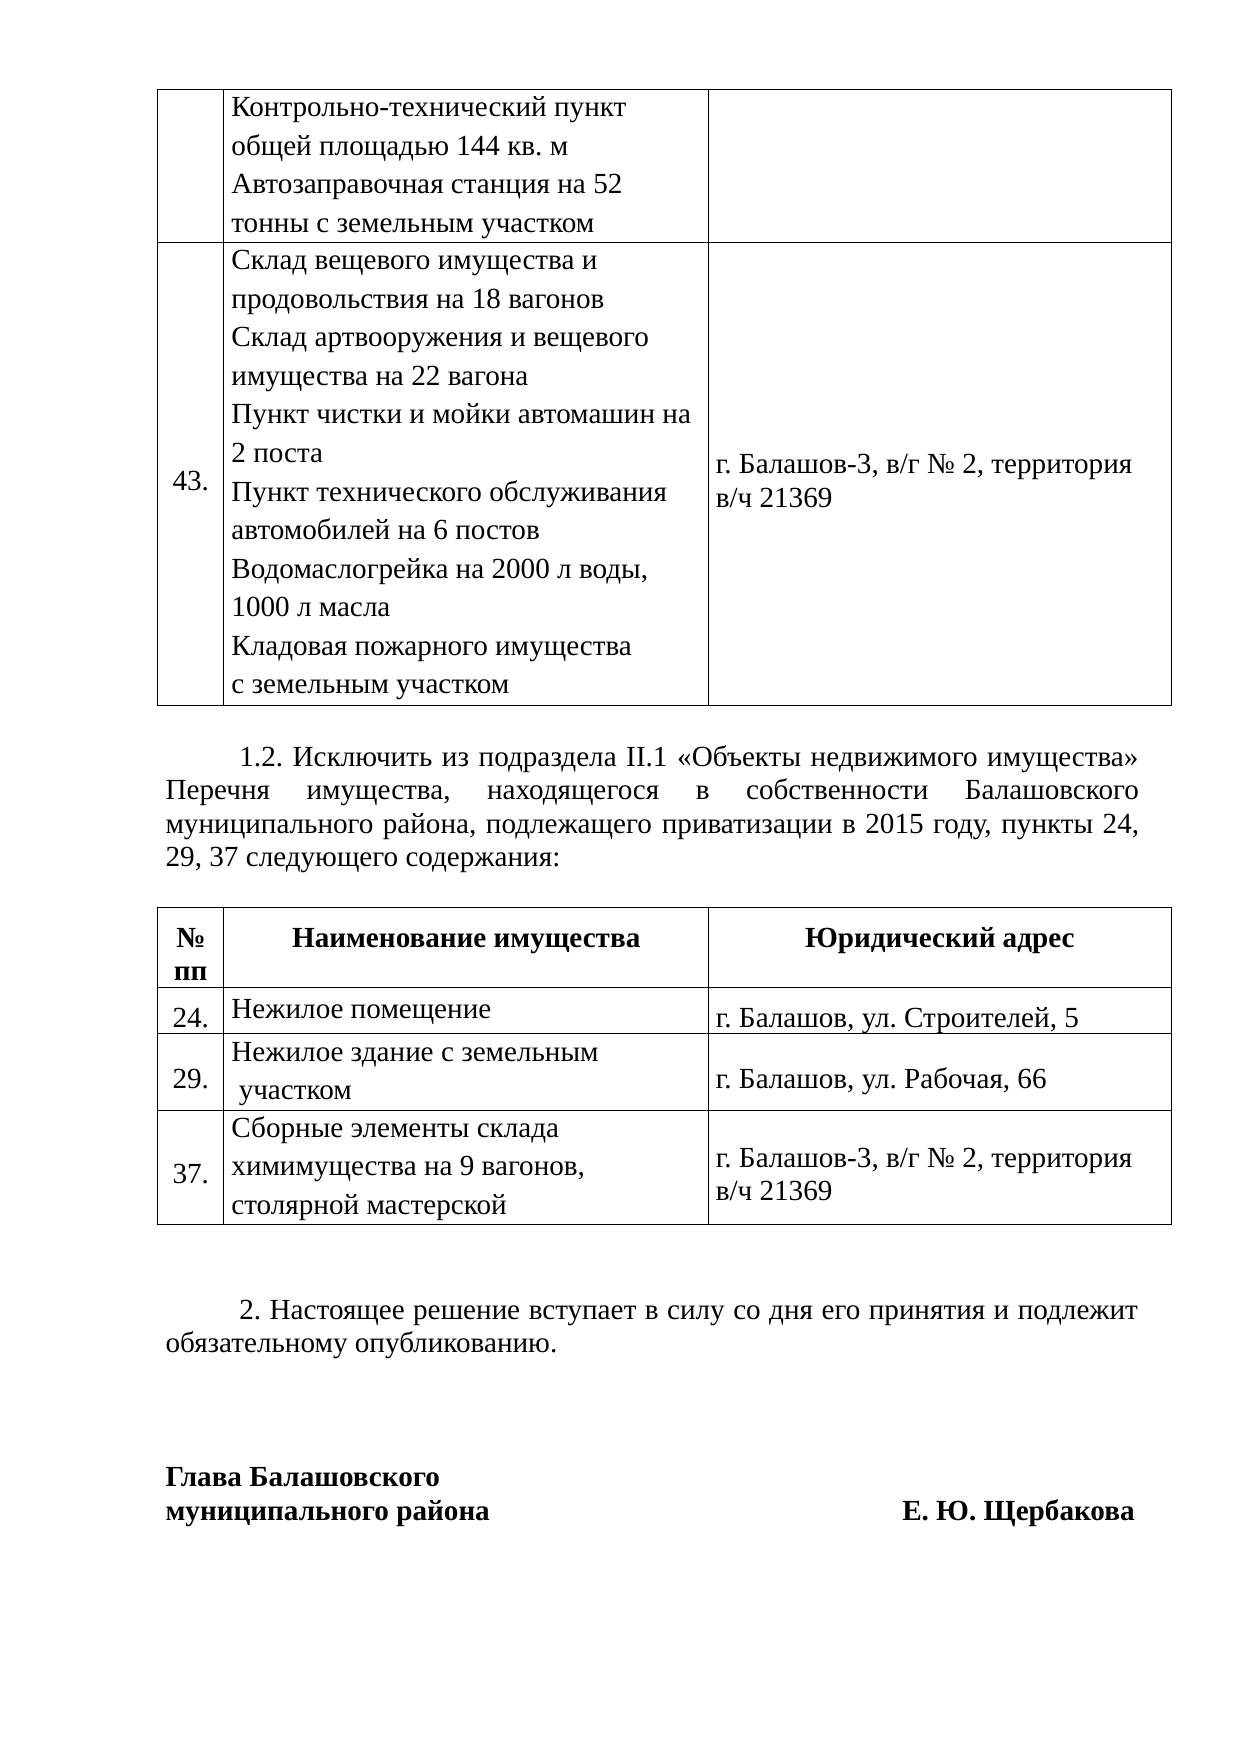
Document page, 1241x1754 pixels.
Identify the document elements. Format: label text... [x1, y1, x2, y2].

table_cell г. Балашов, ул. Строителей, 5 [709, 988, 1171, 1033]
text 1.2. Исключить из подраздела II.1 «Объекты недвижимого имущества» Перечня имущества, находящегося в собственности Балашовского муниципального района, подлежащего приватизации в 2015 году, пункты 24, 29, 37 следующего содержания: [165, 739, 1140, 873]
table_cell Склад вещевого имущества и продовольствия на 18 вагонов Склад артвооружения и вещевого имущества на 22 вагона Пункт чистки и мойки автомашин на 2 поста Пункт технического обслуживания автомобилей на 6 постов Водомаслогрейка на 2000 л воды, 1000 л масла Кладовая пожарного имущества с земельным участком [224, 243, 708, 705]
text 2. Настоящее решение вступает в силу со дня его принятия и подлежит обязательному опубликованию. [165, 1292, 1140, 1359]
table_cell 24. [158, 988, 223, 1033]
table_cell 37. [158, 1111, 223, 1224]
table_header № пп [158, 908, 223, 987]
table_cell Нежилое здание с земельным участком [224, 1034, 708, 1109]
table_header Наименование имущества [224, 908, 708, 987]
table_cell 29. [158, 1034, 223, 1109]
text Глава Балашовского [165, 1459, 1140, 1493]
table_header Юридический адрес [709, 908, 1171, 987]
table_cell [158, 90, 223, 242]
table_cell Нежилое помещение [224, 988, 708, 1033]
table_cell Контрольно-технический пункт общей площадью 144 кв. м Автозаправочная станция на 52 тонны с земельным участком [224, 90, 708, 242]
text муниципального района Е. Ю. Щербакова [165, 1493, 1140, 1527]
table_cell г. Балашов-3, в/г № 2, территория в/ч 21369 [709, 243, 1171, 705]
table_cell 43. [158, 243, 223, 705]
table_cell Сборные элементы склада химимущества на 9 вагонов, столярной мастерской [224, 1111, 708, 1224]
table_cell г. Балашов, ул. Рабочая, 66 [709, 1034, 1171, 1109]
table_cell г. Балашов-3, в/г № 2, территория в/ч 21369 [709, 1111, 1171, 1224]
table_cell [709, 90, 1171, 242]
